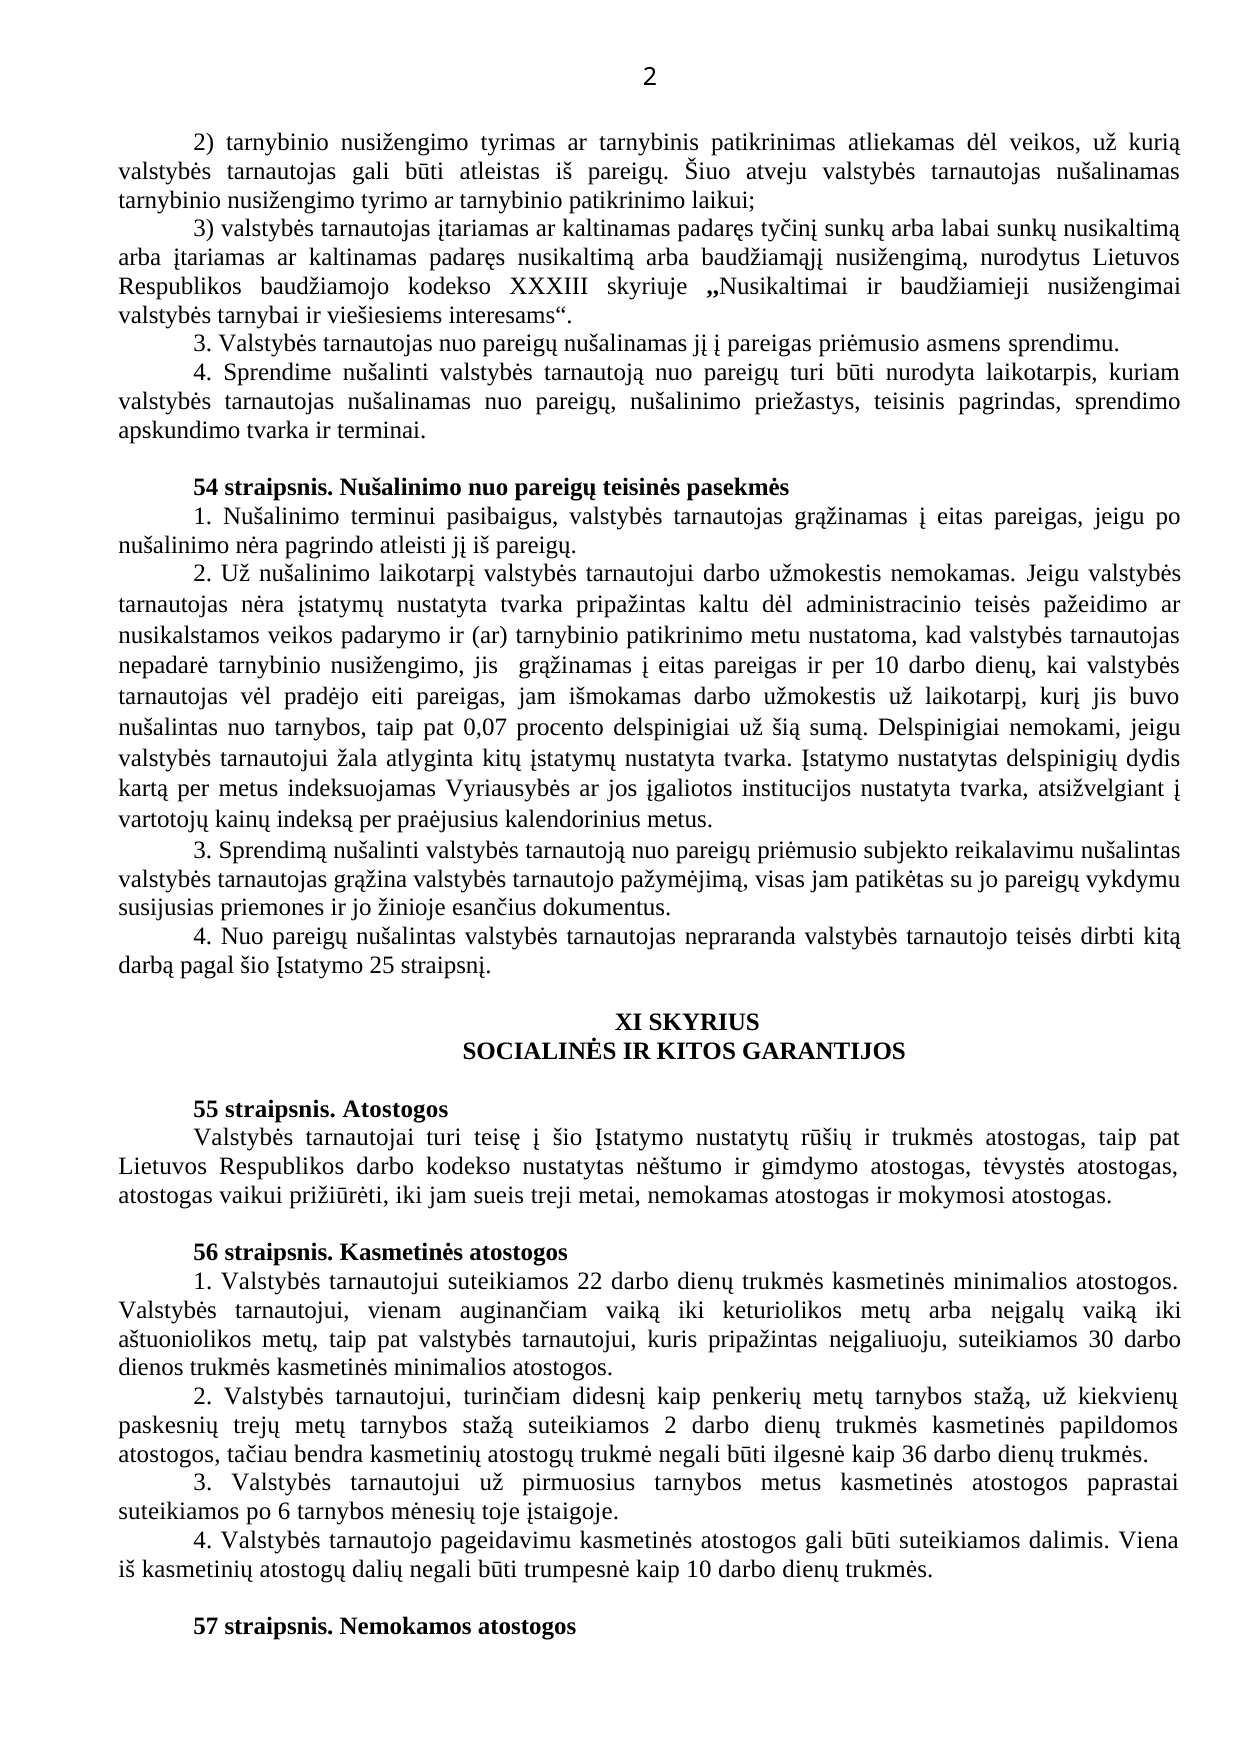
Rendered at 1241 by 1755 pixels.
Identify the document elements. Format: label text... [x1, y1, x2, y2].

text 4. Sprendime nušalinti valstybės tarnautoją nuo pareigų turi būti nurodyta laikotarpis, kuriam valstybės tarnautojas nušalinamas nuo pareigų, nušalinimo priežastys, teisinis pagrindas, sprendimo apskundimo tvarka ir terminai. [118, 357, 1181, 443]
text 3. Valstybės tarnautojui už pirmuosius tarnybos metus kasmetinės atostogos paprastai suteikiamos po 6 tarnybos mėnesių toje įstaigoje. [118, 1467, 1181, 1525]
text 4. Nuo pareigų nušalintas valstybės tarnautojas nepraranda valstybės tarnautojo teisės dirbti kitą darbą pagal šio Įstatymo 25 straipsnį. [118, 921, 1181, 979]
text 55 straipsnis. Atostogos [118, 1094, 1181, 1122]
text 2. Valstybės tarnautojui, turinčiam didesnį kaip penkerių metų tarnybos stažą, už kiekvienų paskesnių trejų metų tarnybos stažą suteikiamos 2 darbo dienų trukmės kasmetinės papildomos atostogos, tačiau bendra kasmetinių atostogų trukmė negali būti ilgesnė kaip 36 darbo dienų trukmės. [118, 1381, 1181, 1467]
text 3) valstybės tarnautojas įtariamas ar kaltinamas padaręs tyčinį sunkų arba labai sunkų nusikaltimą arba įtariamas ar kaltinamas padaręs nusikaltimą arba baudžiamąjį nusižengimą, nurodytus Lietuvos Respublikos baudžiamojo kodekso XXXIII skyriuje ,,Nusikaltimai ir baudžiamieji nusižengimai valstybės tarnybai ir viešiesiems interesams“. [118, 213, 1181, 328]
text XI SKYRIUS [118, 1007, 1181, 1036]
text 1. Valstybės tarnautojui suteikiamos 22 darbo dienų trukmės kasmetinės minimalios atostogos. Valstybės tarnautojui, vienam auginančiam vaiką iki keturiolikos metų arba neįgalų vaiką iki aštuoniolikos metų, taip pat valstybės tarnautojui, kuris pripažintas neįgaliuoju, suteikiamos 30 darbo dienos trukmės kasmetinės minimalios atostogos. [118, 1266, 1181, 1381]
text Valstybės tarnautojai turi teisę į šio Įstatymo nustatytų rūšių ir trukmės atostogas, taip pat Lietuvos Respublikos darbo kodekso nustatytas nėštumo ir gimdymo atostogas, tėvystės atostogas, atostogas vaikui prižiūrėti, iki jam sueis treji metai, nemokamas atostogas ir mokymosi atostogas. [118, 1122, 1181, 1209]
text 2. Už nušalinimo laikotarpį valstybės tarnautojui darbo užmokestis nemokamas. Jeigu valstybės tarnautojas nėra įstatymų nustatyta tvarka pripažintas kaltu dėl administracinio teisės pažeidimo ar nusikalstamos veikos padarymo ir (ar) tarnybinio patikrinimo metu nustatoma, kad valstybės tarnautojas nepadarė tarnybinio nusižengimo, jis grąžinamas į eitas pareigas ir per 10 darbo dienų, kai valstybės tarnautojas vėl pradėjo eiti pareigas, jam išmokamas darbo užmokestis už laikotarpį, kurį jis buvo nušalintas nuo tarnybos, taip pat 0,07 procento delspinigiai už šią sumą. Delspinigiai nemokami, jeigu valstybės tarnautojui žala atlyginta kitų įstatymų nustatyta tvarka. Įstatymo nustatytas delspinigių dydis kartą per metus indeksuojamas Vyriausybės ar jos įgaliotos institucijos nustatyta tvarka, atsižvelgiant į vartotojų kainų indeksą per praėjusius kalendorinius metus. [118, 558, 1181, 833]
text 4. Valstybės tarnautojo pageidavimu kasmetinės atostogos gali būti suteikiamos dalimis. Viena iš kasmetinių atostogų dalių negali būti trumpesnė kaip 10 darbo dienų trukmės. [118, 1525, 1181, 1582]
text 3. Valstybės tarnautojas nuo pareigų nušalinamas jį į pareigas priėmusio asmens sprendimu. [118, 328, 1181, 357]
text 54 straipsnis. Nušalinimo nuo pareigų teisinės pasekmės [118, 472, 1181, 501]
text 57 straipsnis. Nemokamos atostogos [118, 1611, 1181, 1640]
text 3. Sprendimą nušalinti valstybės tarnautoją nuo pareigų priėmusio subjekto reikalavimu nušalintas valstybės tarnautojas grąžina valstybės tarnautojo pažymėjimą, visas jam patikėtas su jo pareigų vykdymu susijusias priemones ir jo žinioje esančius dokumentus. [118, 835, 1181, 921]
text SOCIALINĖS IR KITOS GARANTIJOS [118, 1036, 1181, 1065]
text 2) tarnybinio nusižengimo tyrimas ar tarnybinis patikrinimas atliekamas dėl veikos, už kurią valstybės tarnautojas gali būti atleistas iš pareigų. Šiuo atveju valstybės tarnautojas nušalinamas tarnybinio nusižengimo tyrimo ar tarnybinio patikrinimo laikui; [118, 127, 1181, 213]
text 1. Nušalinimo terminui pasibaigus, valstybės tarnautojas grąžinamas į eitas pareigas, jeigu po nušalinimo nėra pagrindo atleisti jį iš pareigų. [118, 501, 1181, 558]
text 56 straipsnis. Kasmetinės atostogos [118, 1237, 1181, 1266]
